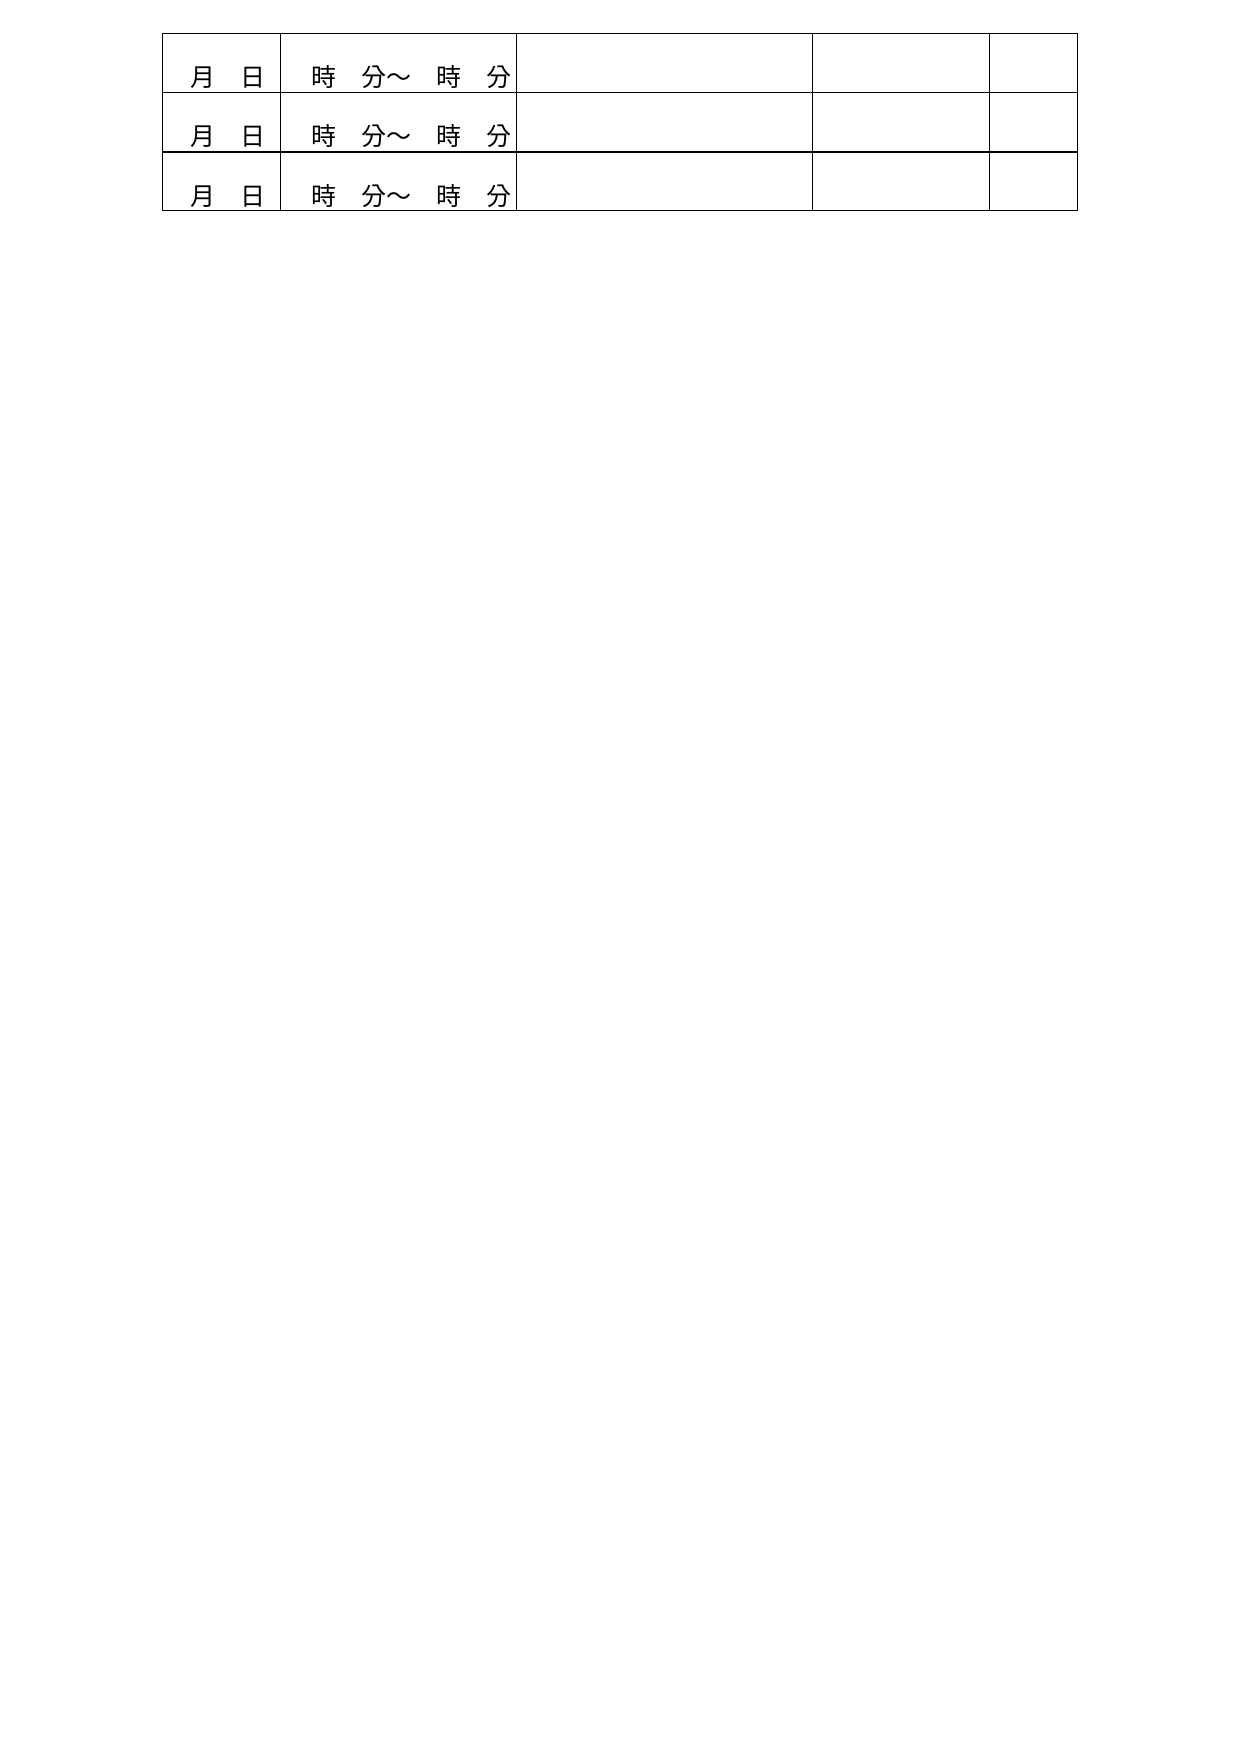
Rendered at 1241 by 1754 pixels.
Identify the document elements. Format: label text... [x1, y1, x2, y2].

table_cell 月 日 [163, 34, 280, 92]
table_cell [813, 93, 989, 151]
table_cell [990, 93, 1077, 151]
table_cell [517, 34, 812, 92]
table_cell 時 分～ 時 分 [281, 153, 516, 210]
table_cell [990, 153, 1077, 210]
table_cell [517, 153, 812, 210]
table_cell [813, 34, 989, 92]
table_cell [813, 153, 989, 210]
table_cell 時 分～ 時 分 [281, 34, 516, 92]
table_cell 時 分～ 時 分 [281, 93, 516, 151]
table_cell 月 日 [163, 153, 280, 210]
table_cell [517, 93, 812, 151]
table_cell [990, 34, 1077, 92]
table_cell 月 日 [163, 93, 280, 151]
